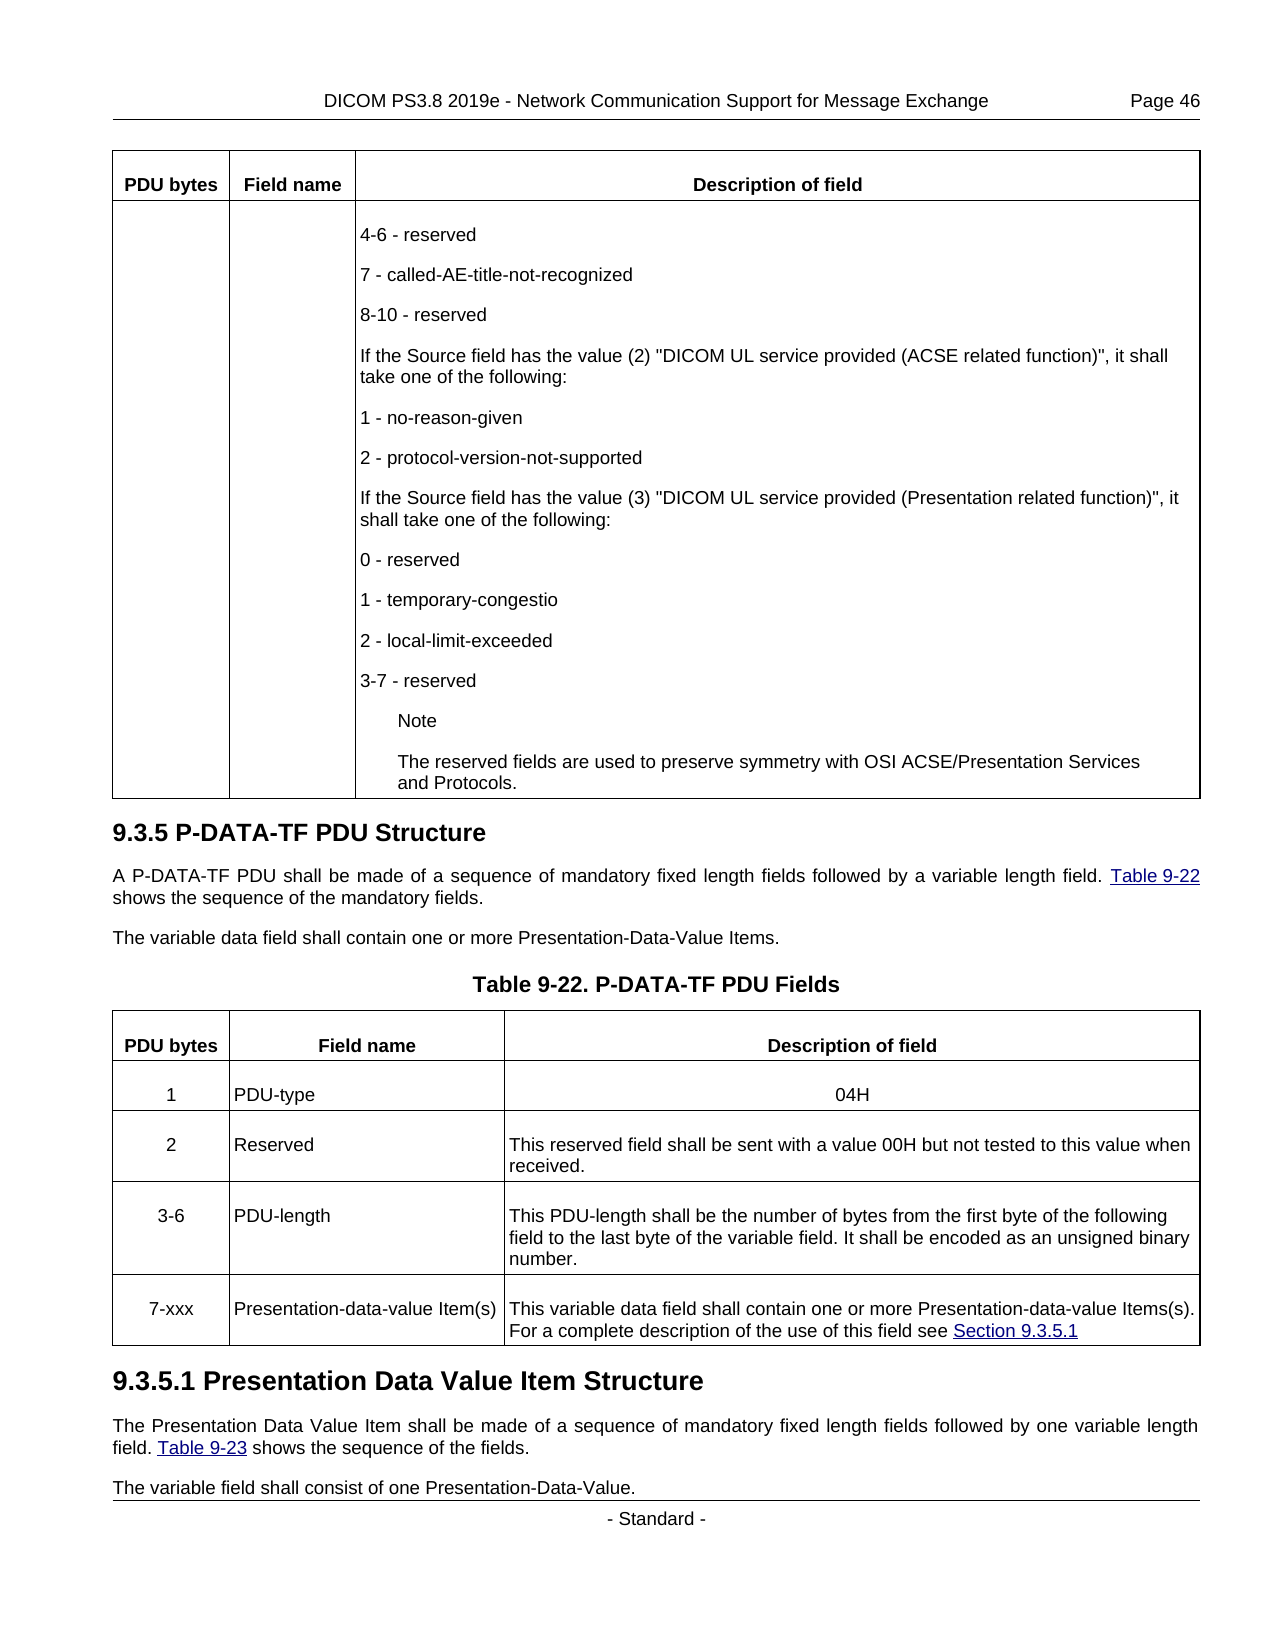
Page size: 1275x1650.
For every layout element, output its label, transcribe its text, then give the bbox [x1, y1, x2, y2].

text The variable field shall consist of one Presentation-Data-Value. [112, 1477, 1200, 1498]
table_cell PDU-type [230, 1061, 504, 1110]
table_header PDU bytes [113, 1011, 229, 1060]
table_cell Reserved [230, 1111, 504, 1181]
table_cell This PDU-length shall be the number of bytes from the first byte of the following field to the last byte of the variable field. It shall be encoded as an unsigned binary number. [505, 1182, 1199, 1274]
table_cell This variable data field shall contain one or more Presentation-data-value Items(s). For a complete description of the use of this field see Section 9.3.5.1 [505, 1275, 1199, 1345]
table_cell 7-xxx [113, 1275, 229, 1345]
text Table 9-22. P-DATA-TF PDU Fields [112, 971, 1200, 997]
text 9.3.5.1 Presentation Data Value Item Structure [112, 1365, 1200, 1396]
table_cell [230, 201, 355, 798]
table_cell 04H [505, 1061, 1199, 1110]
table_cell 3-6 [113, 1182, 229, 1274]
table_header Description of field [505, 1011, 1199, 1060]
table_header Field name [230, 1011, 504, 1060]
text The variable data field shall contain one or more Presentation-Data-Value Items. [112, 927, 1200, 948]
table_header PDU bytes [113, 151, 229, 200]
table_cell 1 [113, 1061, 229, 1110]
text A P-DATA-TF PDU shall be made of a sequence of mandatory fixed length fields followed by a variable length field. Table 9-22 shows the sequence of the mandatory fields. [112, 865, 1200, 908]
table_cell This reserved field shall be sent with a value 00H but not tested to this value when received. [505, 1111, 1199, 1181]
table_cell PDU-length [230, 1182, 504, 1274]
table_header Field name [230, 151, 355, 200]
table_cell Presentation-data-value Item(s) [230, 1275, 504, 1345]
table_cell 2 [113, 1111, 229, 1181]
text 9.3.5 P-DATA-TF PDU Structure [112, 818, 1200, 846]
table_cell [113, 201, 229, 798]
table_cell 4-6 - reserved 7 - called-AE-title-not-recognized 8-10 - reserved If the Source field has the value (2) "DICOM UL service provided (ACSE related function)", it shall take one of the following: 1 - no-reason-given 2 - protocol-version-not-supported If the Source field has the value (3) "DICOM UL service provided (Presentation related function)", it shall take one of the following: 0 - reserved 1 - temporary-congestio 2 - local-limit-exceeded 3-7 - reserved Note The reserved fields are used to preserve symmetry with OSI ACSE/Presentation Services and Protocols. [356, 201, 1199, 798]
table_header Description of field [356, 151, 1199, 200]
text The Presentation Data Value Item shall be made of a sequence of mandatory fixed length fields followed by one variable length field. Table 9-23 shows the sequence of the fields. [112, 1415, 1200, 1458]
